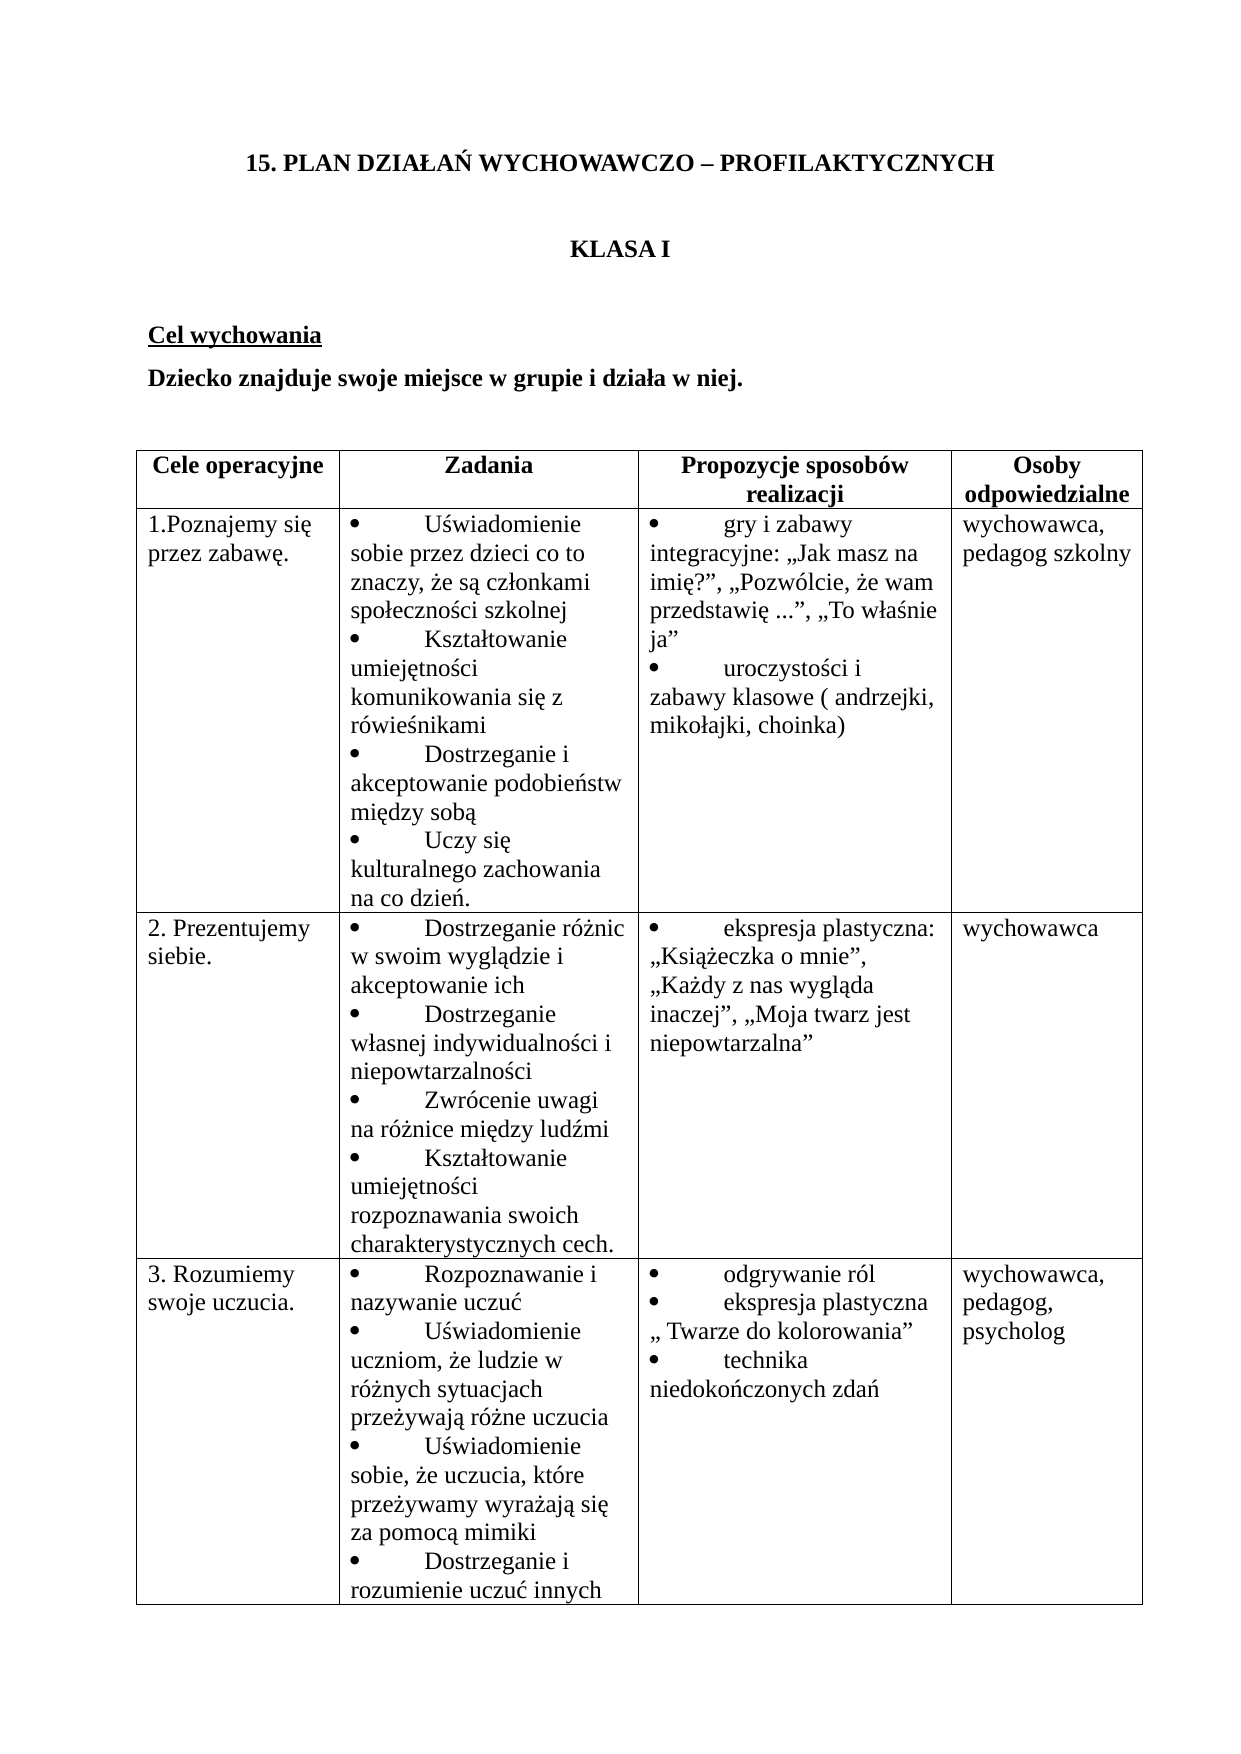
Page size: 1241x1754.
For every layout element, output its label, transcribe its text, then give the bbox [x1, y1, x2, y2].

table_cell wychowawca, pedagog szkolny [952, 509, 1142, 912]
table_header Osoby odpowiedzialne [952, 451, 1142, 508]
text Dziecko znajduje swoje miejsce w grupie i działa w niej. [148, 363, 1093, 392]
table_cell wychowawca [952, 913, 1142, 1258]
table_header Zadania [340, 451, 638, 508]
table_cell ekspresja plastyczna: „Książeczka o mnie”, „Każdy z nas wygląda inaczej”, „Moja twarz jest niepowtarzalna” [639, 913, 951, 1258]
table_cell 1.Poznajemy się przez zabawę. [137, 509, 339, 912]
table_cell odgrywanie ról ekspresja plastyczna „ Twarze do kolorowania” technika niedokończonych zdań [639, 1259, 951, 1604]
table_cell Dostrzeganie różnic w swoim wyglądzie i akceptowanie ich Dostrzeganie własnej indywidualności i niepowtarzalności Zwrócenie uwagi na różnice między ludźmi Kształtowanie umiejętności rozpoznawania swoich charakterystycznych cech. [340, 913, 638, 1258]
text 15. PLAN DZIAŁAŃ WYCHOWAWCZO – PROFILAKTYCZNYCH [148, 148, 1093, 176]
table_cell wychowawca, pedagog, psycholog [952, 1259, 1142, 1604]
table_cell Uświadomienie sobie przez dzieci co to znaczy, że są członkami społeczności szkolnej Kształtowanie umiejętności komunikowania się z rówieśnikami Dostrzeganie i akceptowanie podobieństw między sobą Uczy się kulturalnego zachowania na co dzień. [340, 509, 638, 912]
table_header Cele operacyjne [137, 451, 339, 508]
text KLASA I [148, 234, 1093, 263]
table_cell gry i zabawy integracyjne: „Jak masz na imię?”, „Pozwólcie, że wam przedstawię ...”, „To właśnie ja” uroczystości i zabawy klasowe ( andrzejki, mikołajki, choinka) [639, 509, 951, 912]
table_cell 3. Rozumiemy swoje uczucia. [137, 1259, 339, 1604]
table_cell Rozpoznawanie i nazywanie uczuć Uświadomienie uczniom, że ludzie w różnych sytuacjach przeżywają różne uczucia Uświadomienie sobie, że uczucia, które przeżywamy wyrażają się za pomocą mimiki Dostrzeganie i rozumienie uczuć innych [340, 1259, 638, 1604]
table_cell 2. Prezentujemy siebie. [137, 913, 339, 1258]
text Cel wychowania [148, 320, 1093, 349]
table_header Propozycje sposobów realizacji [639, 451, 951, 508]
